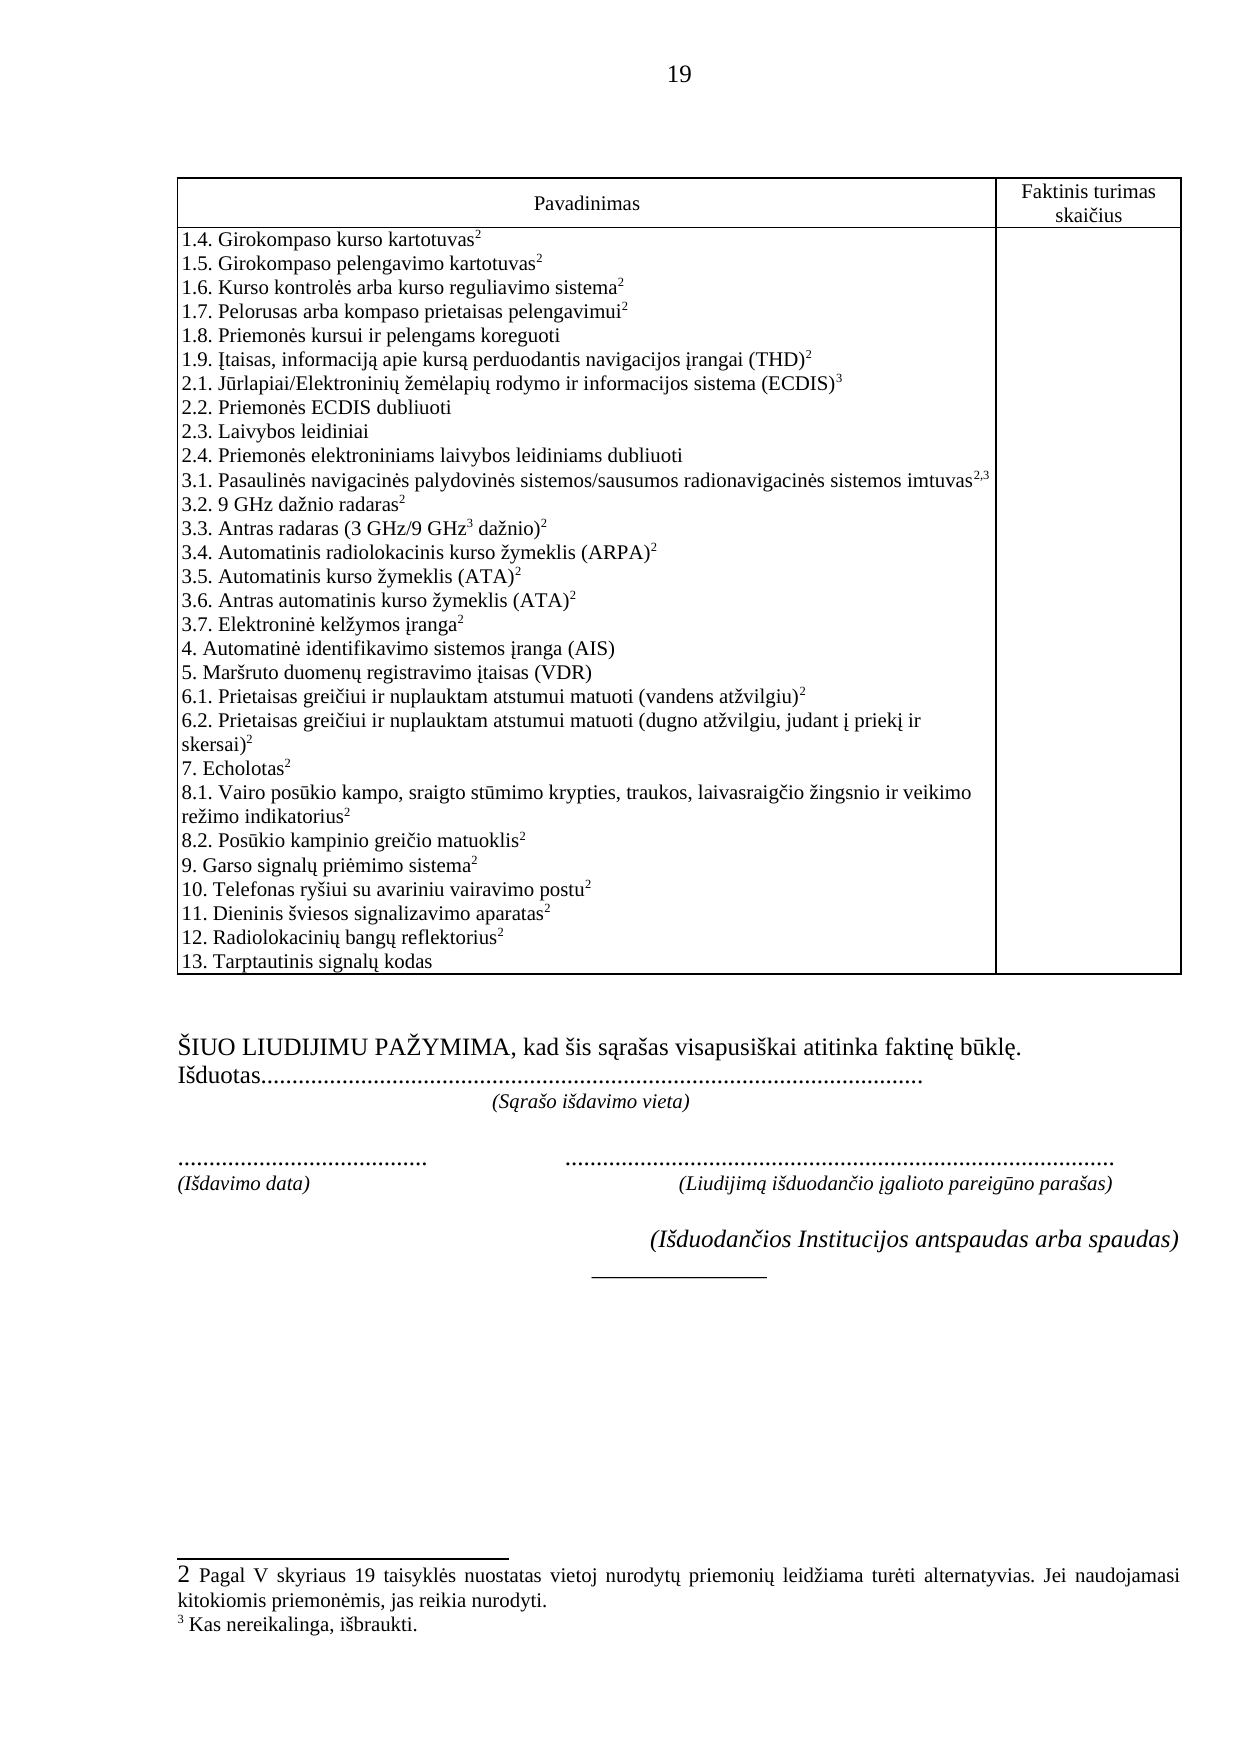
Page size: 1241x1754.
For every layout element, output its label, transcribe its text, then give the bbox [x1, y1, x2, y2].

table_cell [997, 708, 1180, 756]
text (Sąrašo išdavimo vieta) [177, 1089, 1181, 1113]
text ______________ [177, 1252, 1181, 1281]
text (Išduodančios Institucijos antspaudas arba spaudas) [177, 1224, 1181, 1252]
table_cell [997, 780, 1180, 828]
text ........................................ [177, 1142, 1181, 1171]
text ŠIUO LIUDIJIMU PAŽYMIMA, kad šis sąrašas visapusiškai atitinka faktinę būklę. [177, 1032, 1181, 1061]
table_header Pavadinimas [178, 179, 995, 227]
text Išduotas [177, 1061, 1181, 1089]
text (Išdavimo data) (Liudijimą išduodančio įgalioto pareigūno parašas) [177, 1171, 1181, 1195]
